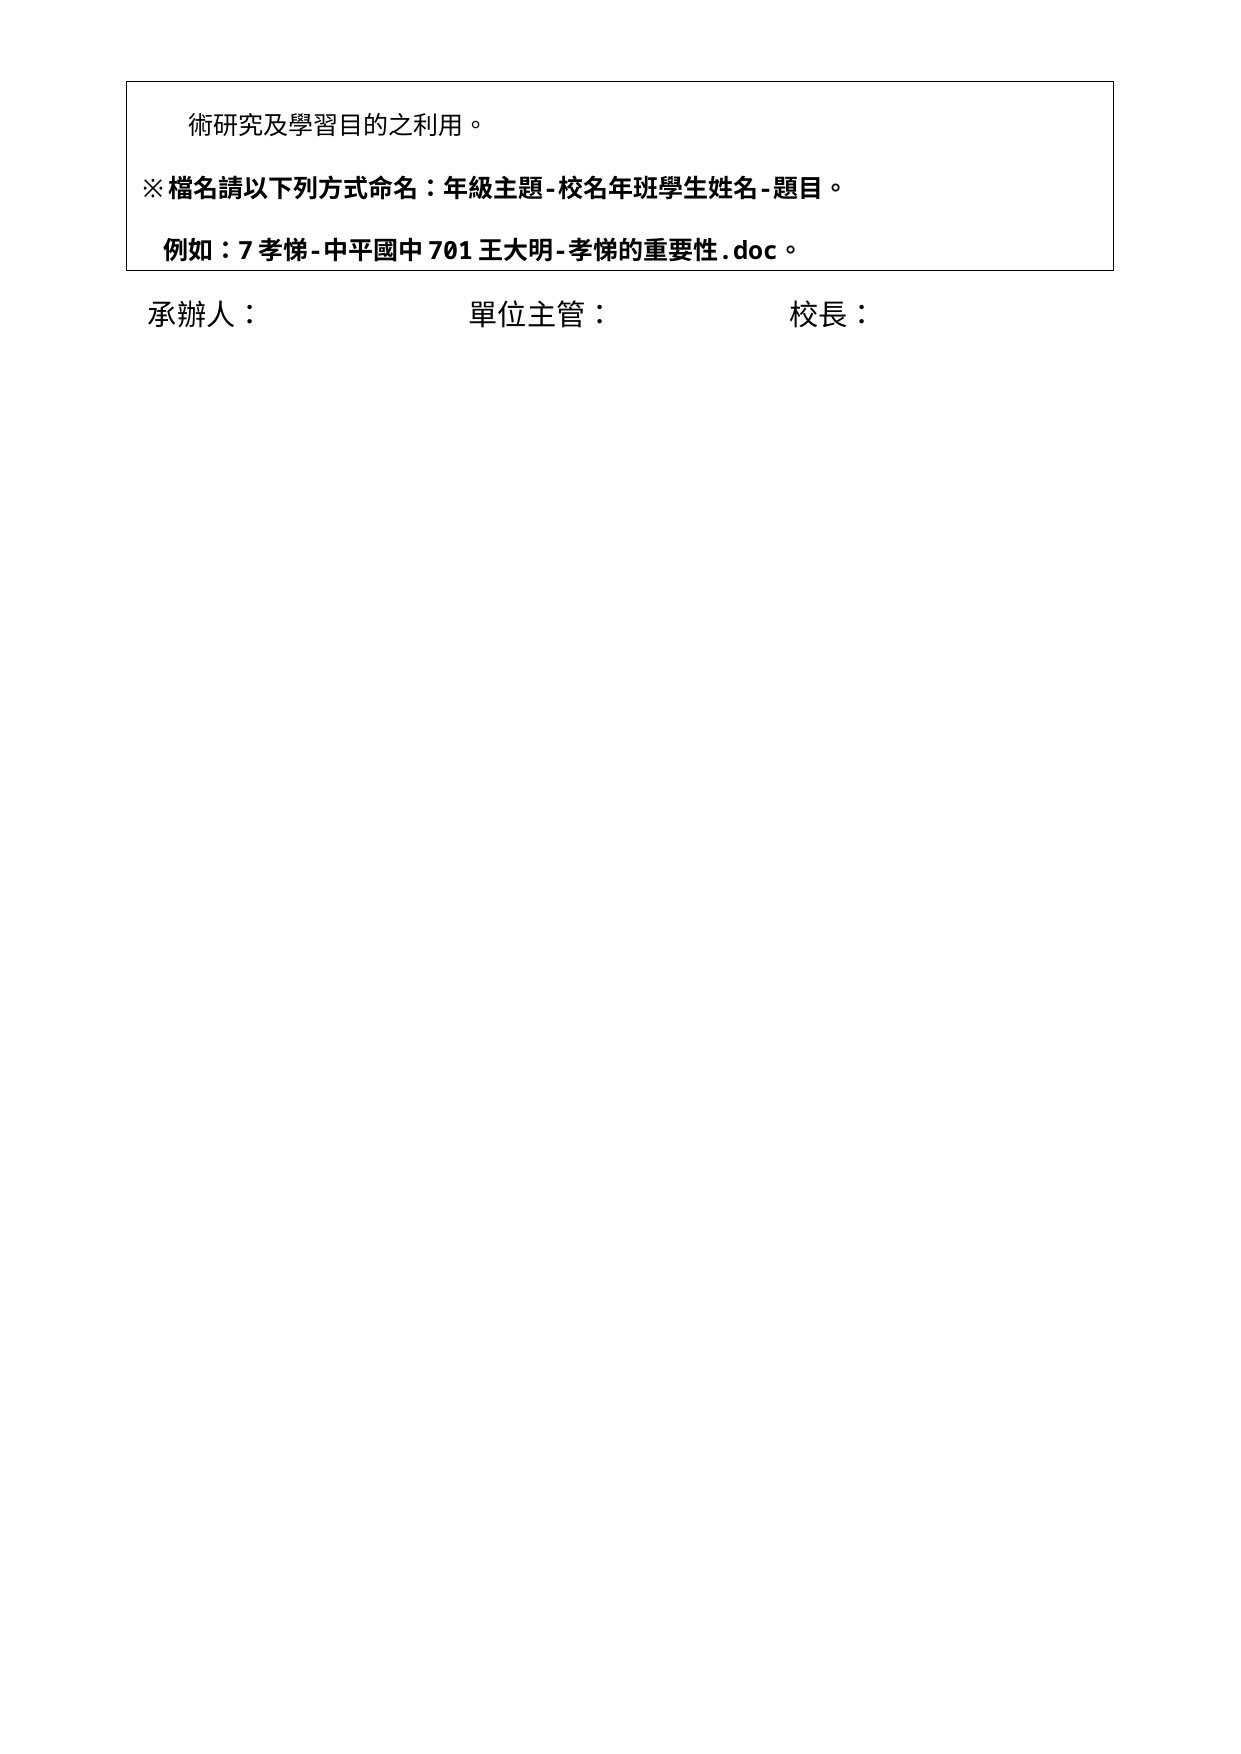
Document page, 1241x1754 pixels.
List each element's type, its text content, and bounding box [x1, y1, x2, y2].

table_cell 術研究及學習目的之利用。 ※檔名請以下列方式命名：年級主題-校名年班學生姓名-題目。 例如：7孝悌-中平國中701王大明-孝悌的重要性.doc。 [127, 82, 1113, 269]
text 承辦人： 單位主管： 校長： [148, 271, 1092, 333]
